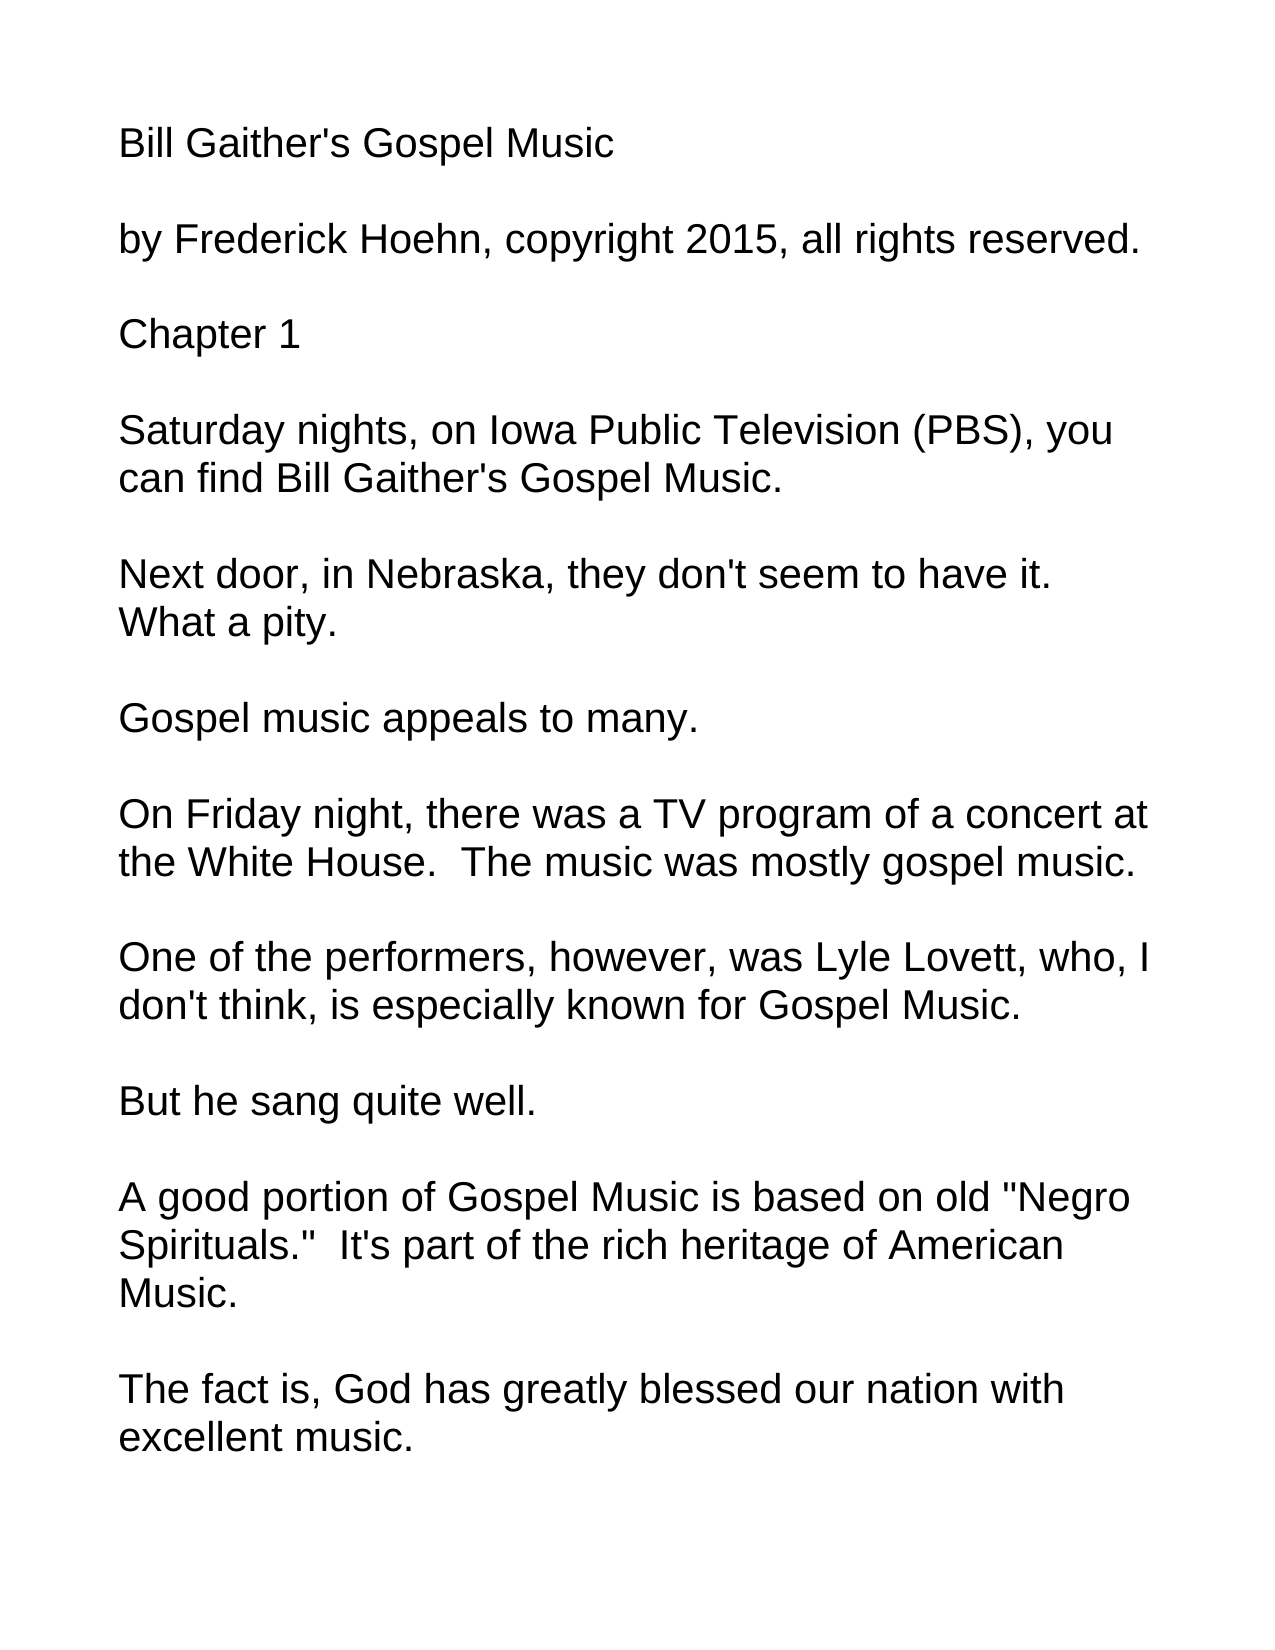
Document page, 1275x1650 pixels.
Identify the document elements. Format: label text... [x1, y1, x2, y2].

text Next door, in Nebraska, they don't seem to have it. What a pity. [118, 549, 1157, 645]
text One of the performers, however, was Lyle Lovett, who, I don't think, is especially known for Gospel Music. [118, 933, 1157, 1028]
text On Friday night, there was a TV program of a concert at the White House. The music was mostly gospel music. [118, 789, 1157, 885]
text Bill Gaither's Gospel Music [118, 118, 1157, 166]
text But he sang quite well. [118, 1076, 1157, 1124]
text Chapter 1 [118, 310, 1157, 358]
text A good portion of Gospel Music is based on old "Negro Spirituals." It's part of the rich heritage of American Music. [118, 1172, 1157, 1316]
text The fact is, God has greatly blessed our nation with excellent music. [118, 1364, 1157, 1460]
text Gospel music appeals to many. [118, 693, 1157, 741]
text Saturday nights, on Iowa Public Television (PBS), you can find Bill Gaither's Gospel Music. [118, 406, 1157, 501]
text by Frederick Hoehn, copyright 2015, all rights reserved. [118, 214, 1157, 262]
